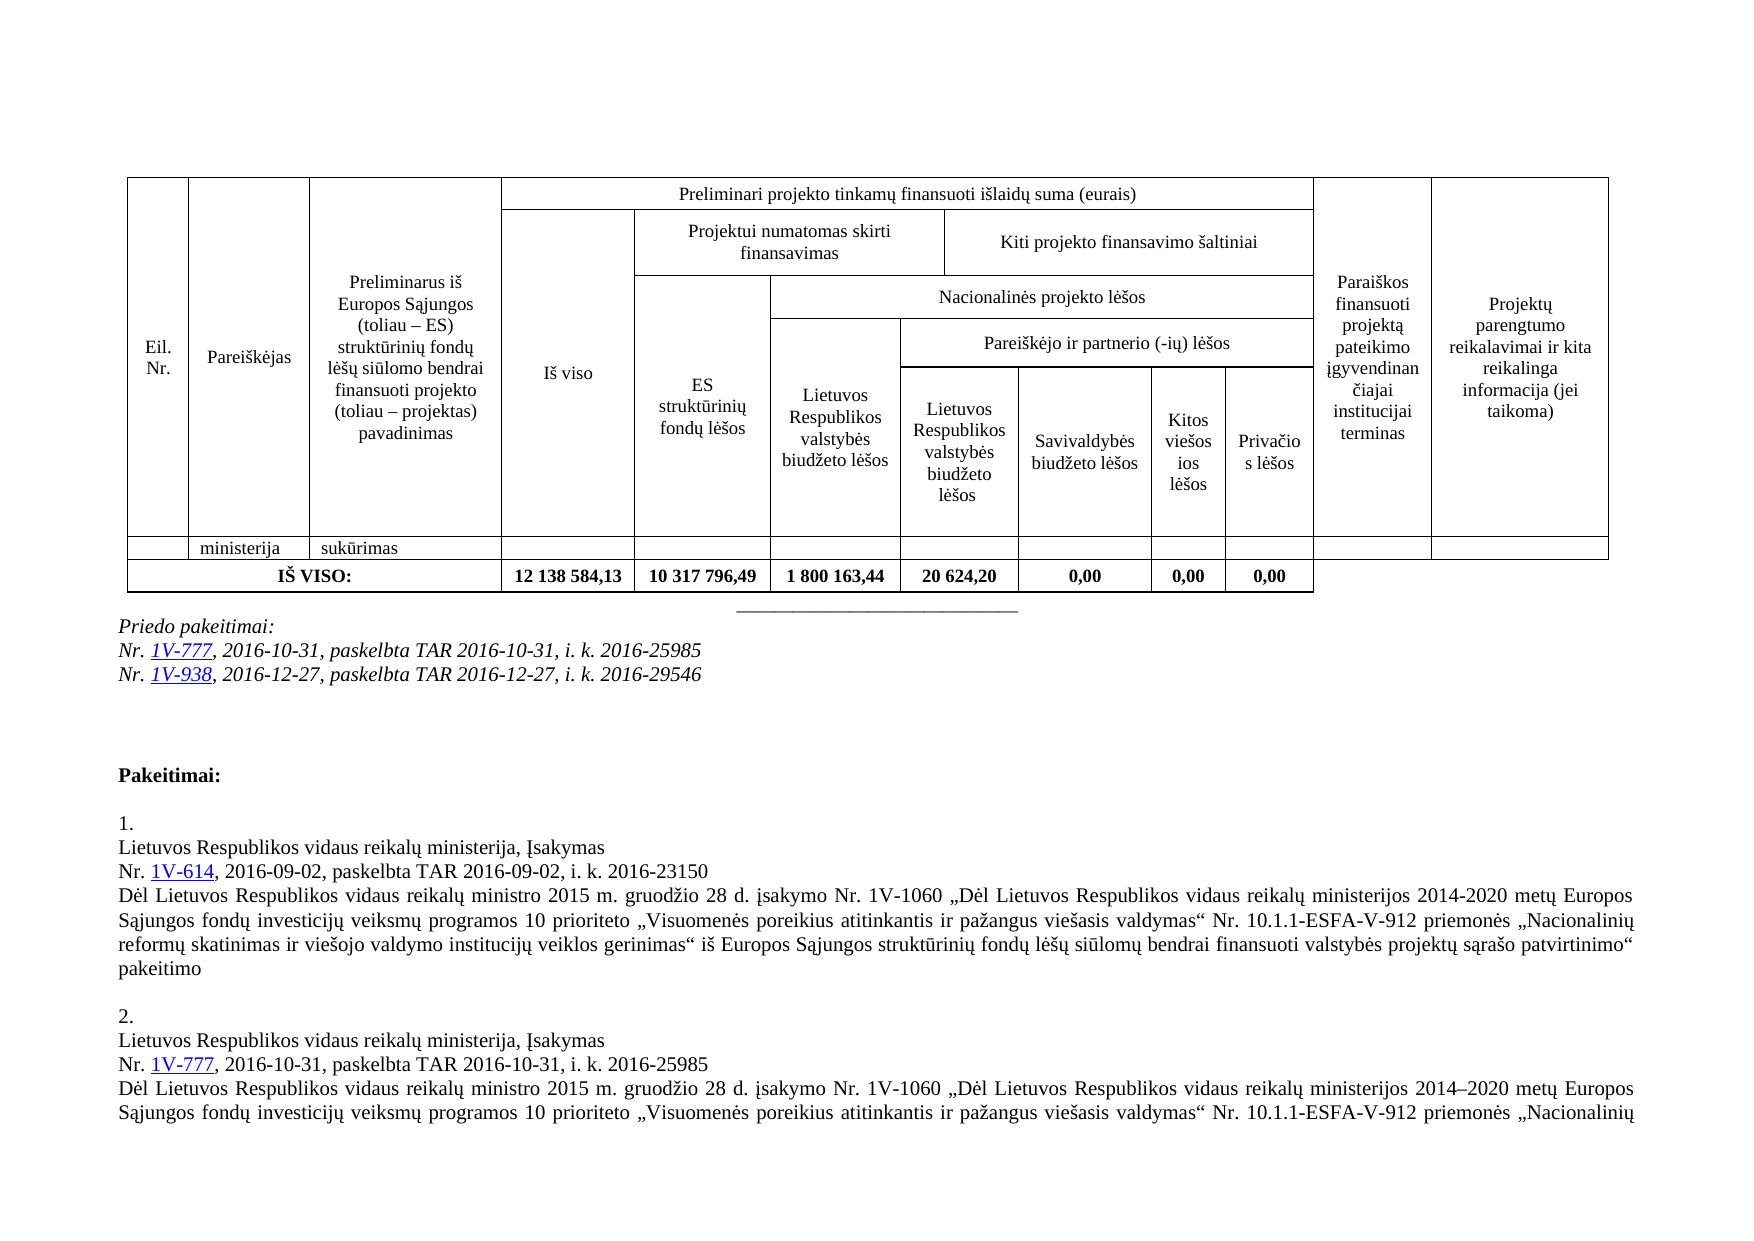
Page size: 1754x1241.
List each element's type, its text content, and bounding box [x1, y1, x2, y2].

table_cell 1 800 163,44 [771, 560, 900, 591]
table_cell [1019, 537, 1151, 559]
text Pakeitimai: [118, 763, 1636, 787]
text Nr. 1V-938, 2016-12-27, paskelbta TAR 2016-12-27, i. k. 2016-29546 [118, 662, 1636, 686]
table_cell [128, 537, 188, 559]
table_cell Kiti projekto finansavimo šaltiniai [945, 210, 1313, 274]
text Nr. 1V-614, 2016-09-02, paskelbta TAR 2016-09-02, i. k. 2016-23150 [118, 859, 1636, 883]
table_cell [1152, 537, 1225, 559]
table_cell [771, 537, 900, 559]
table_cell [901, 537, 1018, 559]
table_cell [1432, 537, 1608, 559]
text Lietuvos Respublikos vidaus reikalų ministerija, Įsakymas [118, 1028, 1636, 1052]
table_cell 0,00 [1019, 560, 1151, 591]
text ______________________________ [118, 592, 1636, 614]
table_cell Lietuvos Respublikos valstybės biudžeto lėšos [901, 368, 1018, 536]
table_cell Projektui numatomas skirti finansavimas [635, 210, 944, 274]
table_cell [1226, 537, 1313, 559]
table_header Eil. Nr. [128, 178, 188, 536]
table_cell Savivaldybės biudžeto lėšos [1019, 368, 1151, 536]
text 2. [118, 1004, 1636, 1028]
text 1. [118, 811, 1636, 835]
table_cell [635, 537, 770, 559]
table_cell Nacionalinės projekto lėšos [771, 276, 1313, 318]
table_cell 20 624,20 [901, 560, 1018, 591]
table_cell ministerija [189, 537, 309, 559]
table_header Pareiškėjas [189, 178, 309, 536]
text Nr. 1V-777, 2016-10-31, paskelbta TAR 2016-10-31, i. k. 2016-25985 [118, 1052, 1636, 1076]
table_cell Lietuvos Respublikos valstybės biudžeto lėšos [771, 319, 900, 536]
text Dėl Lietuvos Respublikos vidaus reikalų ministro 2015 m. gruodžio 28 d. įsakymo Nr. 1V-1060 „Dėl Lietuvos Respublikos vidaus reikalų ministerijos 2014-2020 metų Europos Sąjungos fondų investicijų veiksmų programos 10 prioriteto „Visuomenės poreikius atitinkantis ir pažangus viešasis valdymas“ Nr. 10.1.1-ESFA-V-912 priemonės „Nacionalinių reformų skatinimas ir viešojo valdymo institucijų veiklos gerinimas“ iš Europos Sąjungos struktūrinių fondų lėšų siūlomų bendrai finansuoti valstybės projektų sąrašo patvirtinimo“ pakeitimo [118, 883, 1636, 980]
table_cell sukūrimas [310, 537, 501, 559]
text Priedo pakeitimai: [118, 614, 1636, 638]
table_cell IŠ VISO: [128, 560, 501, 591]
table_cell 10 317 796,49 [635, 560, 770, 591]
table_cell 0,00 [1152, 560, 1225, 591]
table_cell [1314, 560, 1432, 591]
text Nr. 1V-777, 2016-10-31, paskelbta TAR 2016-10-31, i. k. 2016-25985 [118, 638, 1636, 662]
table_cell [1314, 537, 1431, 559]
table_cell [1432, 560, 1609, 591]
table_cell 12 138 584,13 [502, 560, 634, 591]
table_cell Privačios lėšos [1226, 368, 1313, 536]
table_header Paraiškos finansuoti projektą pateikimo įgyvendinančiajai institucijai terminas [1314, 178, 1431, 536]
table_cell [502, 537, 634, 559]
table_header Preliminari projekto tinkamų finansuoti išlaidų suma (eurais) [502, 178, 1313, 208]
table_cell Kitos viešosios lėšos [1152, 368, 1225, 536]
table_cell ES struktūrinių fondų lėšos [635, 276, 770, 536]
table_cell Iš viso [502, 210, 634, 536]
table_header Preliminarus iš Europos Sąjungos (toliau – ES) struktūrinių fondų lėšų siūlomo bendrai finansuoti projekto (toliau – projektas) pavadinimas [310, 178, 501, 536]
table_header Projektų parengtumo reikalavimai ir kita reikalinga informacija (jei taikoma) [1432, 178, 1608, 536]
table_cell Pareiškėjo ir partnerio (-ių) lėšos [901, 319, 1313, 366]
table_cell 0,00 [1226, 560, 1313, 591]
text Lietuvos Respublikos vidaus reikalų ministerija, Įsakymas [118, 835, 1636, 859]
text Dėl Lietuvos Respublikos vidaus reikalų ministro 2015 m. gruodžio 28 d. įsakymo Nr. 1V-1060 „Dėl Lietuvos Respublikos vidaus reikalų ministerijos 2014–2020 metų Europos Sąjungos fondų investicijų veiksmų programos 10 prioriteto „Visuomenės poreikius atitinkantis ir pažangus viešasis valdymas“ Nr. 10.1.1-ESFA-V-912 priemonės „Nacionalinių [118, 1076, 1636, 1124]
